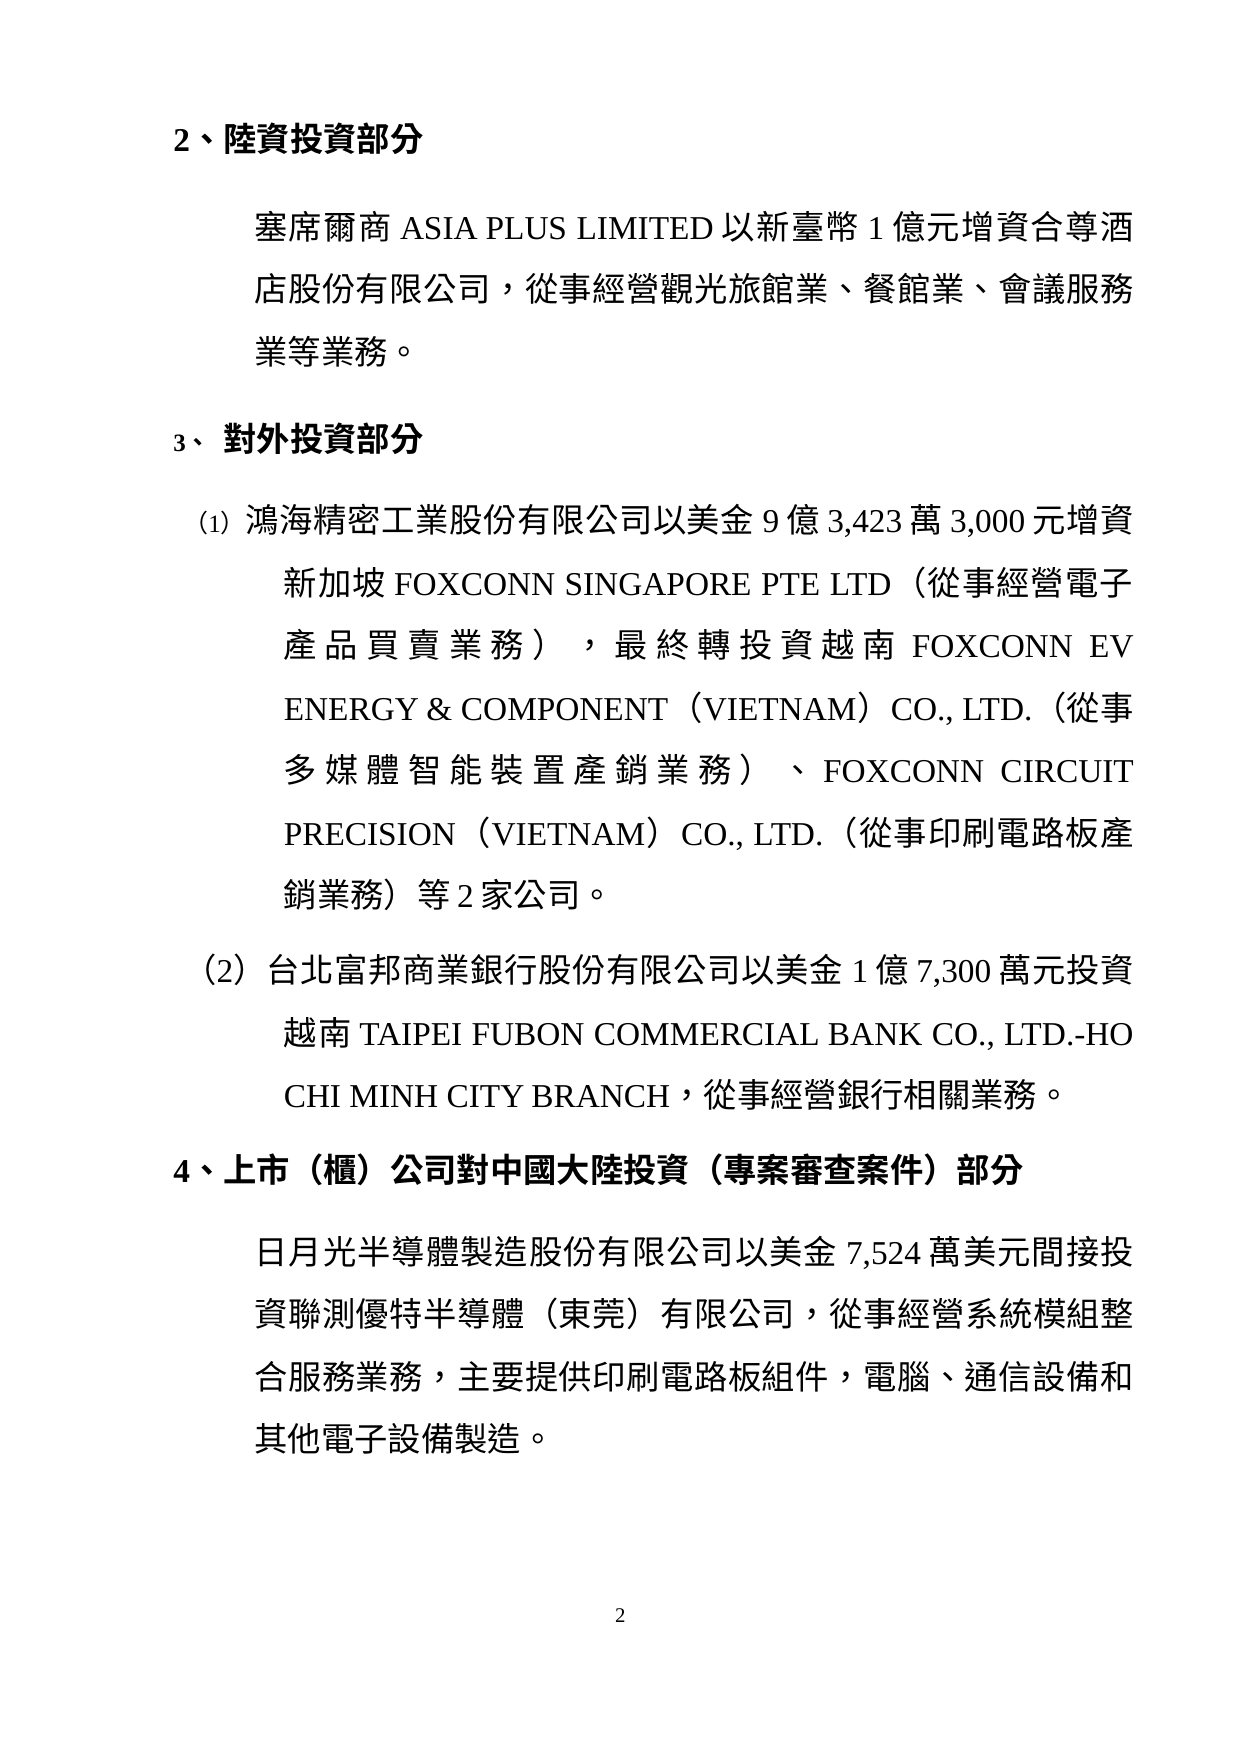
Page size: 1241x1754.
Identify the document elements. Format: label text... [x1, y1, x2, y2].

list 陸資投資部分 [173, 96, 1134, 158]
list 對外投資部分 [173, 396, 1134, 458]
text 塞席爾商ASIA PLUS LIMITED以新臺幣1億元增資合尊酒店股份有限公司，從事經營觀光旅館業、餐館業、會議服務業等業務。 [254, 183, 1134, 371]
text 日月光半導體製造股份有限公司以美金7,524萬美元間接投資聯測優特半導體（東莞）有限公司，從事經營系統模組整合服務業務，主要提供印刷電路板組件，電腦、通信設備和其他電子設備製造。 [254, 1208, 1134, 1458]
list 鴻海精密工業股份有限公司以美金9億3,423萬3,000元增資新加坡FOXCONN SINGAPORE PTE LTD（從事經營電子產品買賣業務），最終轉投資越南FOXCONN EV ENERGY & COMPONENT（VIETNAM）CO., LTD.（從事多媒體智能裝置產銷業務）、FOXCONN CIRCUIT PRECISION（VIETNAM）CO., LTD.（從事印刷電路板產銷業務）等2家公司。 [183, 477, 1134, 914]
list 台北富邦商業銀行股份有限公司以美金1億7,300萬元投資越南TAIPEI FUBON COMMERCIAL BANK CO., LTD.-HO CHI MINH CITY BRANCH，從事經營銀行相關業務。 [183, 927, 1134, 1114]
list 上市（櫃）公司對中國大陸投資（專案審查案件）部分 [173, 1127, 1134, 1189]
